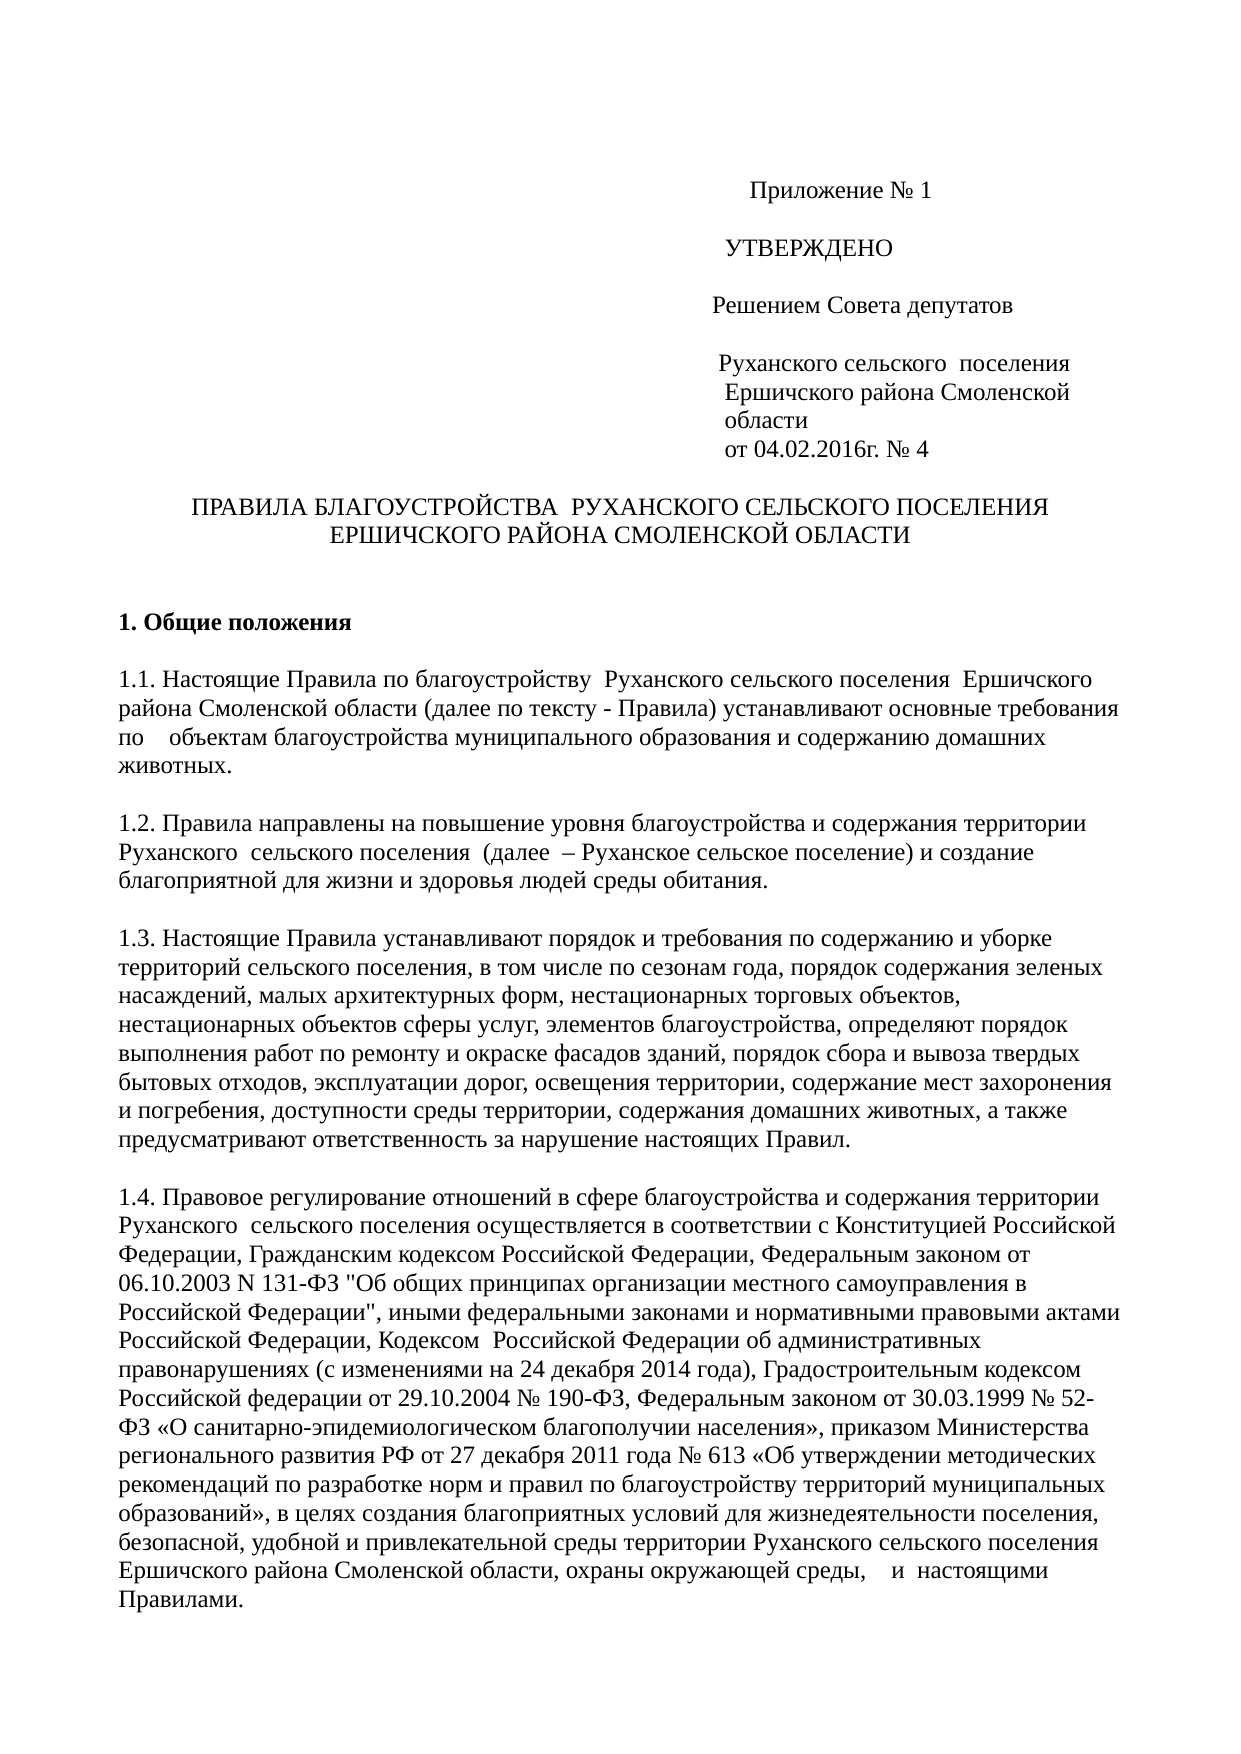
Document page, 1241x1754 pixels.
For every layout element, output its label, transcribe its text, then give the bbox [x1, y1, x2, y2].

text ПРАВИЛА БЛАГОУСТРОЙСТВА РУХАНСКОГО СЕЛЬСКОГО ПОСЕЛЕНИЯ ЕРШИЧСКОГО РАЙОНА СМОЛЕНСКОЙ ОБЛАСТИ [118, 492, 1122, 549]
text 1.4. Правовое регулирование отношений в сфере благоустройства и содержания территории Руханского сельского поселения осуществляется в соответствии с Конституцией Российской Федерации, Гражданским кодексом Российской Федерации, Федеральным законом от 06.10.2003 N 131-ФЗ "Об общих принципах организации местного самоуправления в Российской Федерации", иными федеральными законами и нормативными правовыми актами Российской Федерации, Кодексом Российской Федерации об административных правонарушениях (с изменениями на 24 декабря 2014 года), Градостроительным кодексом Российской федерации от 29.10.2004 № 190-ФЗ, Федеральным законом от 30.03.1999 № 52-ФЗ «О санитарно-эпидемиологическом благополучии населения», приказом Министерства регионального развития РФ от 27 декабря 2011 года № 613 «Об утверждении методических рекомендаций по разработке норм и правил по благоустройству территорий муниципальных образований», в целях создания благоприятных условий для жизнедеятельности поселения, безопасной, удобной и привлекательной среды территории Руханского сельского поселения Ершичского района Смоленской области, охраны окружающей среды, и настоящими Правилами. [118, 1182, 1122, 1613]
text УТВЕРЖДЕНО [118, 233, 1122, 262]
text Приложение № 1 [118, 176, 1122, 204]
text 1.2. Правила направлены на повышение уровня благоустройства и содержания территории Руханского сельского поселения (далее – Руханское сельское поселение) и создание благоприятной для жизни и здоровья людей среды обитания. [118, 808, 1122, 894]
text от 04.02.2016г. № 4 [118, 434, 1122, 463]
text Ершичского района Смоленской [118, 377, 1122, 406]
text Решением Совета депутатов [118, 291, 1122, 319]
text 1.1. Настоящие Правила по благоустройству Руханского сельского поселения Ершичского района Смоленской области (далее по тексту - Правила) устанавливают основные требования по объектам благоустройства муниципального образования и содержанию домашних животных. [118, 664, 1122, 779]
text области [118, 406, 1122, 434]
text 1. Общие положения [118, 607, 1122, 636]
text Руханского сельского поселения [118, 348, 1122, 377]
text 1.3. Настоящие Правила устанавливают порядок и требования по содержанию и уборке территорий сельского поселения, в том числе по сезонам года, порядок содержания зеленых насаждений, малых архитектурных форм, нестационарных торговых объектов, нестационарных объектов сферы услуг, элементов благоустройства, определяют порядок выполнения работ по ремонту и окраске фасадов зданий, порядок сбора и вывоза твердых бытовых отходов, эксплуатации дорог, освещения территории, содержание мест захоронения и погребения, доступности среды территории, содержания домашних животных, а также предусматривают ответственность за нарушение настоящих Правил. [118, 923, 1122, 1153]
